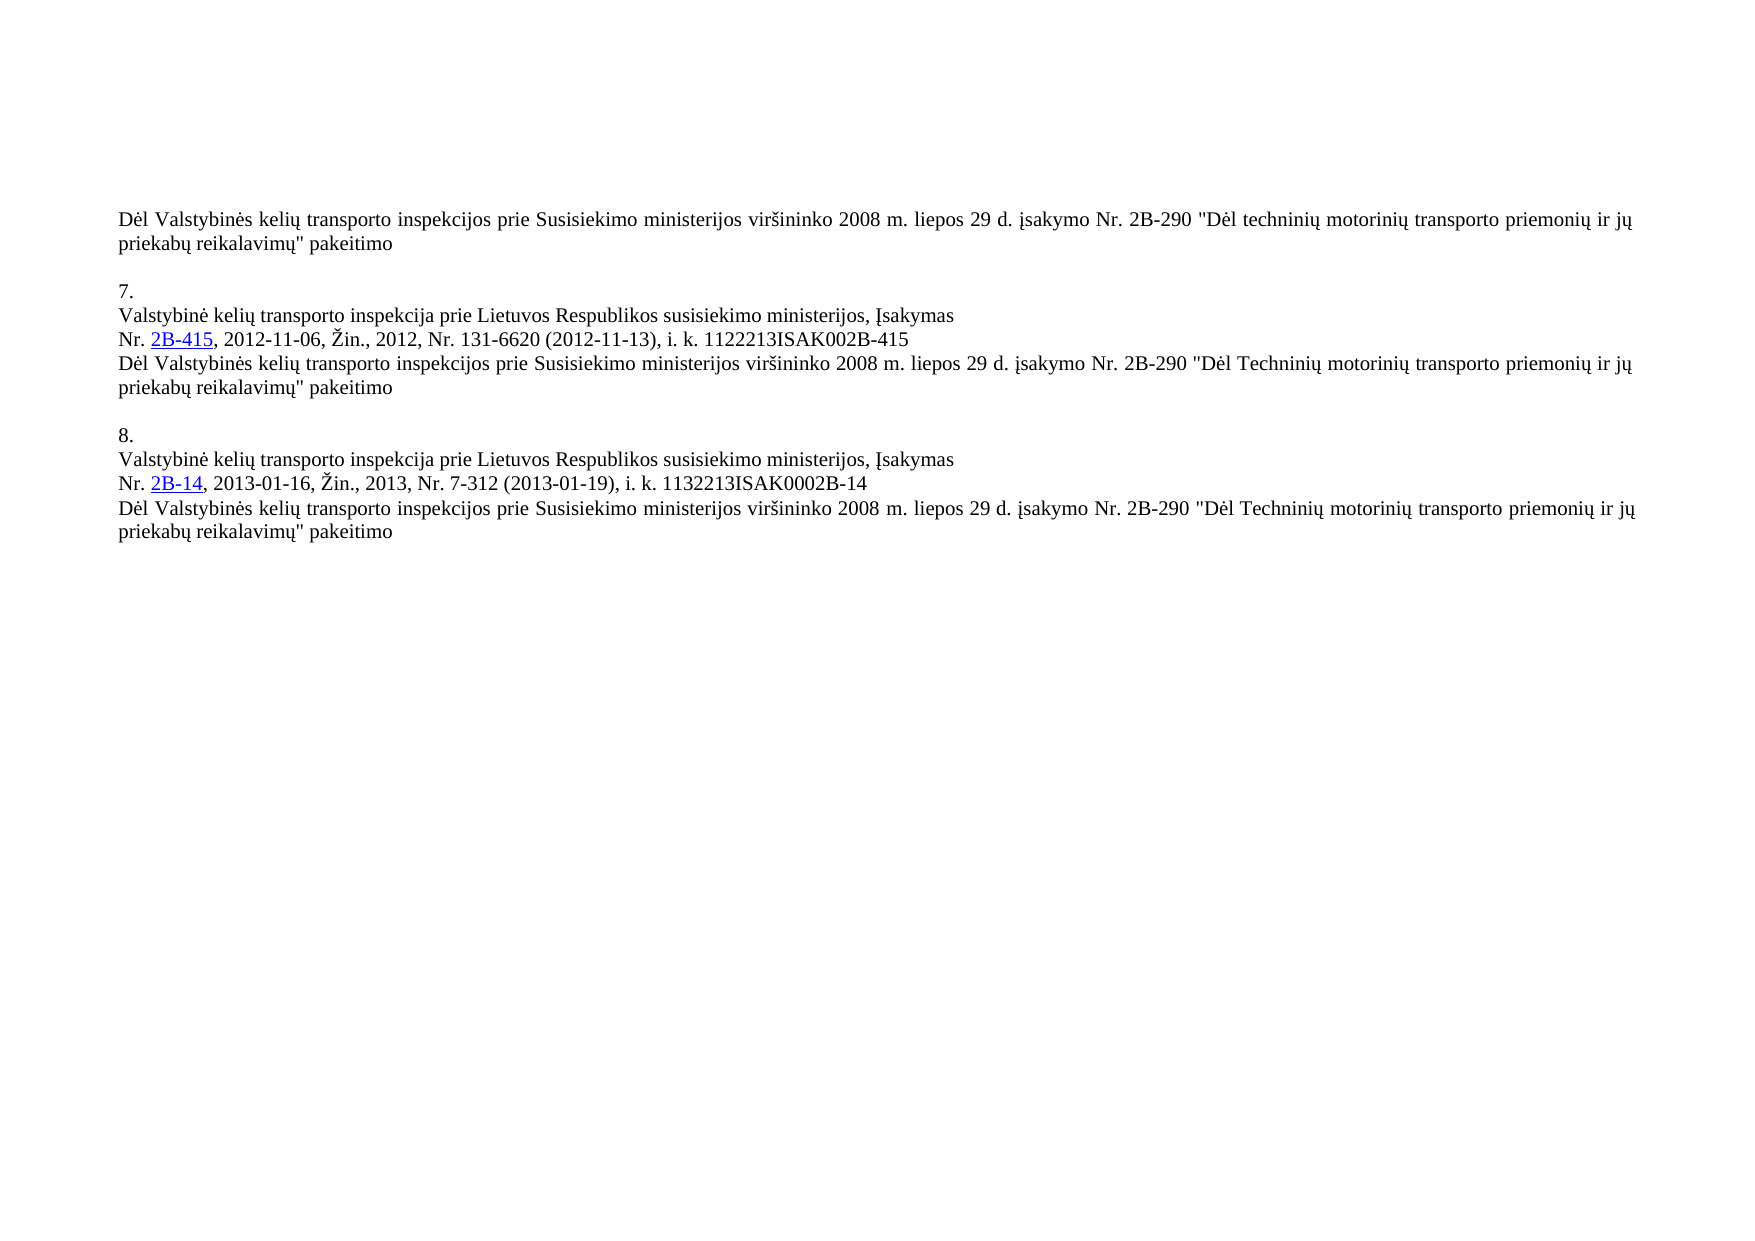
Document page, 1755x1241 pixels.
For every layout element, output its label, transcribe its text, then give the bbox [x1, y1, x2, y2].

text Dėl Valstybinės kelių transporto inspekcijos prie Susisiekimo ministerijos viršininko 2008 m. liepos 29 d. įsakymo Nr. 2B-290 "Dėl Techninių motorinių transporto priemonių ir jų priekabų reikalavimų" pakeitimo [118, 351, 1636, 399]
text Valstybinė kelių transporto inspekcija prie Lietuvos Respublikos susisiekimo ministerijos, Įsakymas [118, 447, 1636, 471]
text 7. [118, 279, 1636, 303]
text Nr. 2B-415, 2012-11-06, Žin., 2012, Nr. 131-6620 (2012-11-13), i. k. 1122213ISAK002B-415 [118, 327, 1636, 351]
text Dėl Valstybinės kelių transporto inspekcijos prie Susisiekimo ministerijos viršininko 2008 m. liepos 29 d. įsakymo Nr. 2B-290 "Dėl techninių motorinių transporto priemonių ir jų priekabų reikalavimų" pakeitimo [118, 207, 1636, 255]
text 8. [118, 423, 1636, 447]
text Nr. 2B-14, 2013-01-16, Žin., 2013, Nr. 7-312 (2013-01-19), i. k. 1132213ISAK0002B-14 [118, 471, 1636, 495]
text Dėl Valstybinės kelių transporto inspekcijos prie Susisiekimo ministerijos viršininko 2008 m. liepos 29 d. įsakymo Nr. 2B-290 "Dėl Techninių motorinių transporto priemonių ir jų priekabų reikalavimų" pakeitimo [118, 495, 1636, 543]
text Valstybinė kelių transporto inspekcija prie Lietuvos Respublikos susisiekimo ministerijos, Įsakymas [118, 303, 1636, 327]
